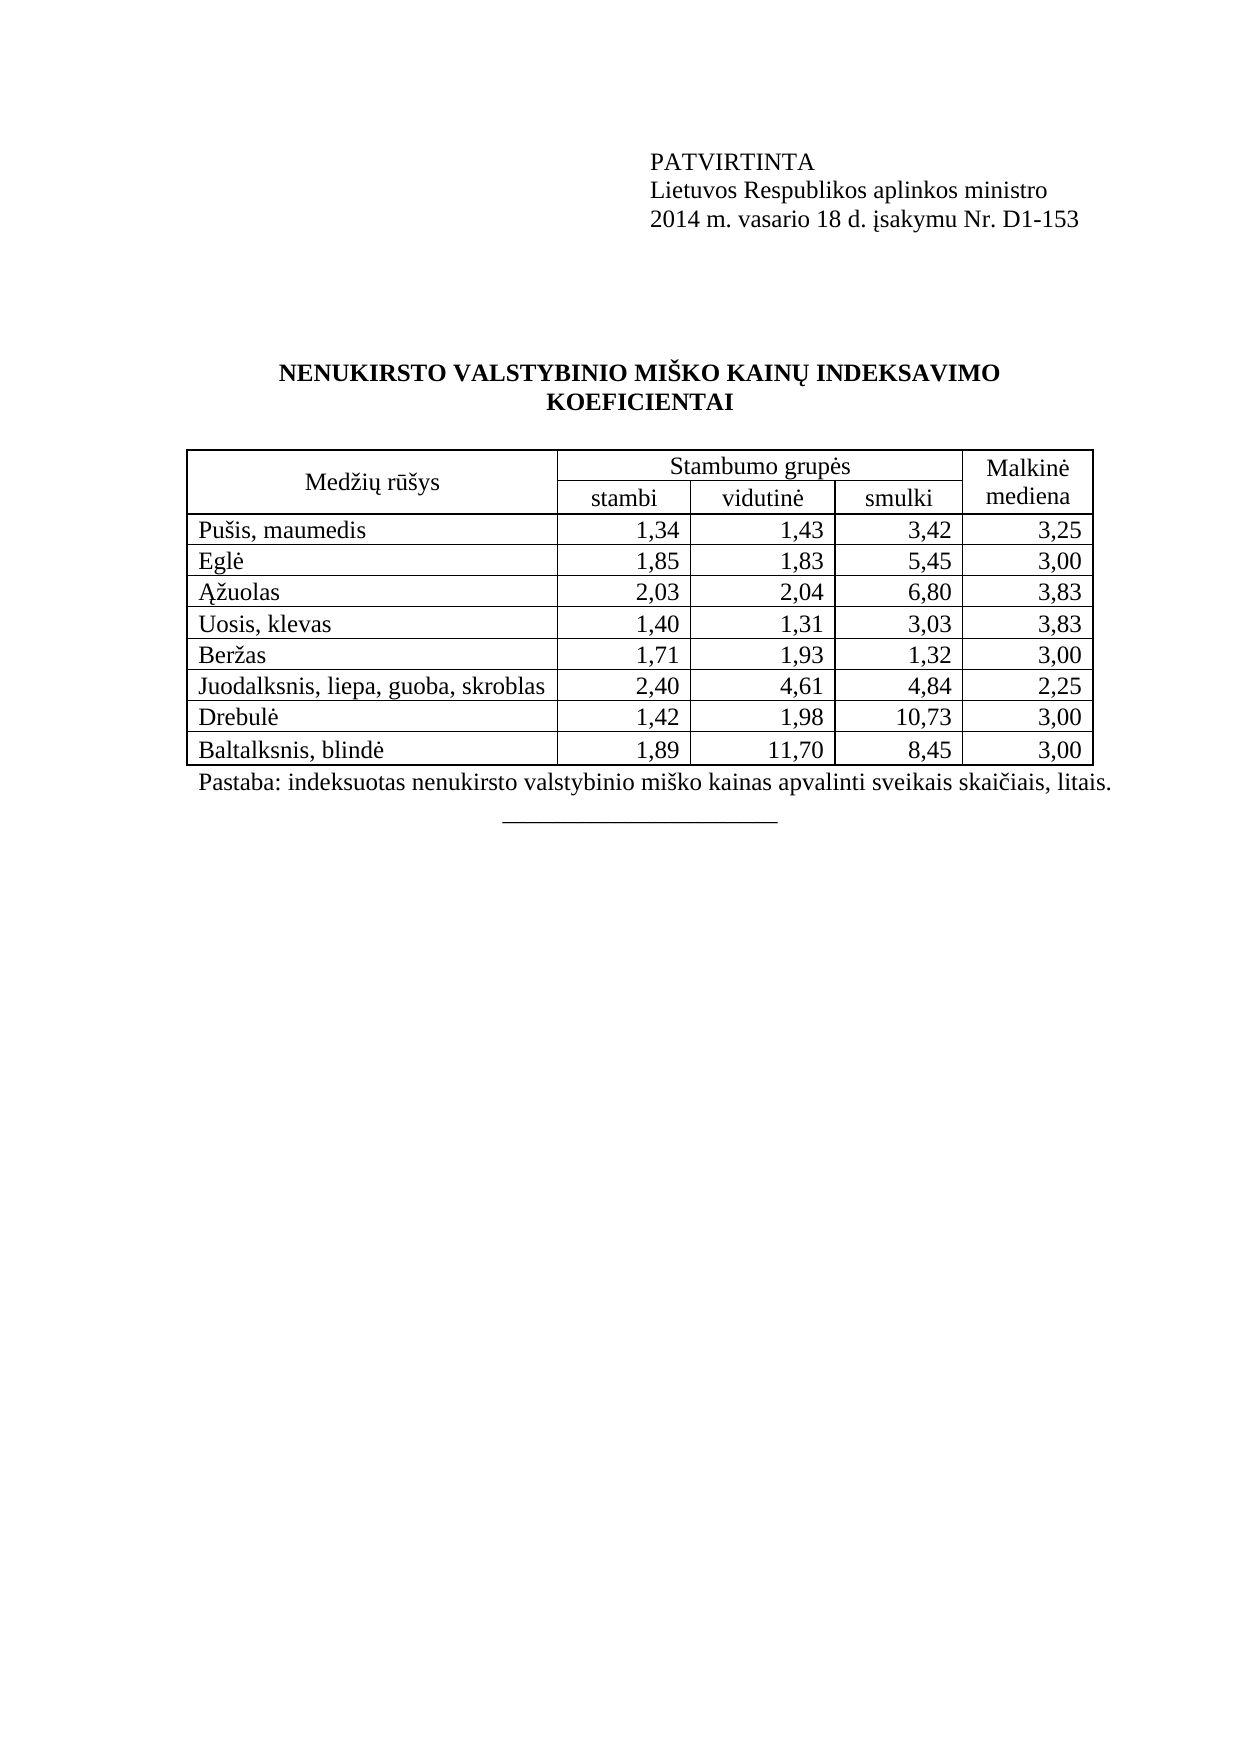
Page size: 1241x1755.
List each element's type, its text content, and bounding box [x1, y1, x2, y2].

table_cell [1094, 513, 1193, 544]
table_cell [187, 416, 558, 448]
table_header [963, 233, 1093, 264]
table_cell [1194, 544, 1240, 575]
table_cell [1093, 358, 1193, 416]
table_cell [1194, 327, 1240, 358]
table_cell [1093, 416, 1193, 448]
table_cell Drebulė [188, 701, 557, 731]
table_cell vidutinė [691, 481, 834, 512]
table_cell 8,45 [836, 732, 962, 764]
table_cell Ąžuolas [188, 576, 557, 606]
table_cell 1,42 [558, 701, 690, 731]
table_cell [1194, 731, 1240, 764]
text 2014 m. vasario 18 d. įsakymu Nr. D1-153 [650, 204, 1181, 233]
table_cell [963, 327, 1093, 358]
table_cell 11,70 [691, 732, 834, 764]
table_cell stambi [558, 481, 690, 512]
table_cell [528, 264, 646, 296]
table_cell [1194, 575, 1240, 606]
table_cell [1094, 606, 1193, 637]
table_header [1093, 233, 1193, 264]
table_cell Baltalksnis, blindė [188, 732, 557, 764]
text PATVIRTINTA [650, 147, 1181, 176]
text Lietuvos Respublikos aplinkos ministro [650, 176, 1181, 204]
table_cell Medžių rūšys [188, 451, 557, 512]
table_cell [1194, 358, 1240, 416]
table_cell [187, 296, 528, 327]
table_cell 1,40 [558, 607, 690, 637]
table_cell ______________________ [187, 795, 1093, 827]
table_cell [1194, 638, 1240, 669]
table_cell 5,45 [836, 545, 962, 575]
table_cell 2,04 [691, 576, 834, 606]
table_cell 1,34 [558, 515, 690, 544]
table_cell Beržas [188, 639, 557, 669]
table_cell [1194, 296, 1240, 327]
table_cell Juodalksnis, liepa, guoba, skroblas [188, 670, 557, 700]
table_cell [1094, 449, 1193, 480]
table_cell 4,84 [836, 670, 962, 700]
table_cell [1094, 480, 1193, 512]
table_cell 3,00 [963, 639, 1092, 669]
table_cell [709, 416, 835, 448]
table_cell NENUKIRSTO VALSTYBINIO MIŠKO KAINŲ INDEKSAVIMO KOEFICIENTAI [187, 358, 1093, 416]
table_cell [187, 264, 528, 296]
table_cell [1094, 544, 1193, 575]
table_cell [835, 327, 963, 358]
table_cell [1093, 327, 1193, 358]
table_cell 1,89 [558, 732, 690, 764]
table_header [528, 233, 646, 264]
table_cell [528, 296, 646, 327]
table_header [187, 233, 528, 264]
table_cell 1,85 [558, 545, 690, 575]
table_cell 1,32 [836, 639, 962, 669]
table_cell [1194, 669, 1240, 700]
table_cell [646, 264, 1193, 296]
table_cell [1194, 795, 1240, 827]
table_cell [963, 416, 1093, 448]
table_cell 1,43 [691, 515, 834, 544]
table_cell [1194, 416, 1240, 448]
table_cell [646, 327, 835, 358]
table_cell 3,00 [963, 732, 1092, 764]
table_cell Malkinė mediena [963, 451, 1092, 512]
table_header [1194, 233, 1240, 264]
table_cell Stambumo grupės [558, 451, 962, 480]
table_cell [646, 296, 1193, 327]
table_cell [1094, 575, 1193, 606]
table_cell 2,40 [558, 670, 690, 700]
table_cell [835, 416, 963, 448]
table_cell 3,03 [836, 607, 962, 637]
table_cell [1194, 513, 1240, 544]
table_cell [1194, 449, 1240, 480]
table_cell [528, 327, 646, 358]
table_cell [1194, 264, 1240, 296]
table_cell 3,83 [963, 576, 1092, 606]
table_cell 3,25 [963, 515, 1092, 544]
table_cell 1,71 [558, 639, 690, 669]
table_cell 4,61 [691, 670, 834, 700]
table_cell [1194, 606, 1240, 637]
table_cell 1,31 [691, 607, 834, 637]
table_cell [1094, 669, 1193, 700]
table_cell [1094, 638, 1193, 669]
table_cell Uosis, klevas [188, 607, 557, 637]
table_cell 1,98 [691, 701, 834, 731]
table_cell Eglė [188, 545, 557, 575]
table_cell [1094, 731, 1193, 764]
table_cell 3,83 [963, 607, 1092, 637]
table_cell Pušis, maumedis [188, 515, 557, 544]
table_cell 3,42 [836, 515, 962, 544]
table_cell [1093, 795, 1193, 827]
table_cell [1194, 480, 1240, 512]
table_cell [187, 327, 528, 358]
table_cell [1094, 700, 1193, 731]
table_cell 3,00 [963, 545, 1092, 575]
table_cell smulki [836, 481, 962, 512]
table_cell [558, 416, 709, 448]
table_cell 1,83 [691, 545, 834, 575]
table_cell [1194, 700, 1240, 731]
table_cell 2,03 [558, 576, 690, 606]
table_cell 3,00 [963, 701, 1092, 731]
table_cell 2,25 [963, 670, 1092, 700]
table_cell Pastaba: indeksuotas nenukirsto valstybinio miško kainas apvalinti sveikais skaičiais, litais. [187, 764, 1193, 795]
table_cell [1194, 764, 1240, 795]
table_cell 6,80 [836, 576, 962, 606]
table_cell 10,73 [836, 701, 962, 731]
table_header [646, 233, 963, 264]
table_cell 1,93 [691, 639, 834, 669]
